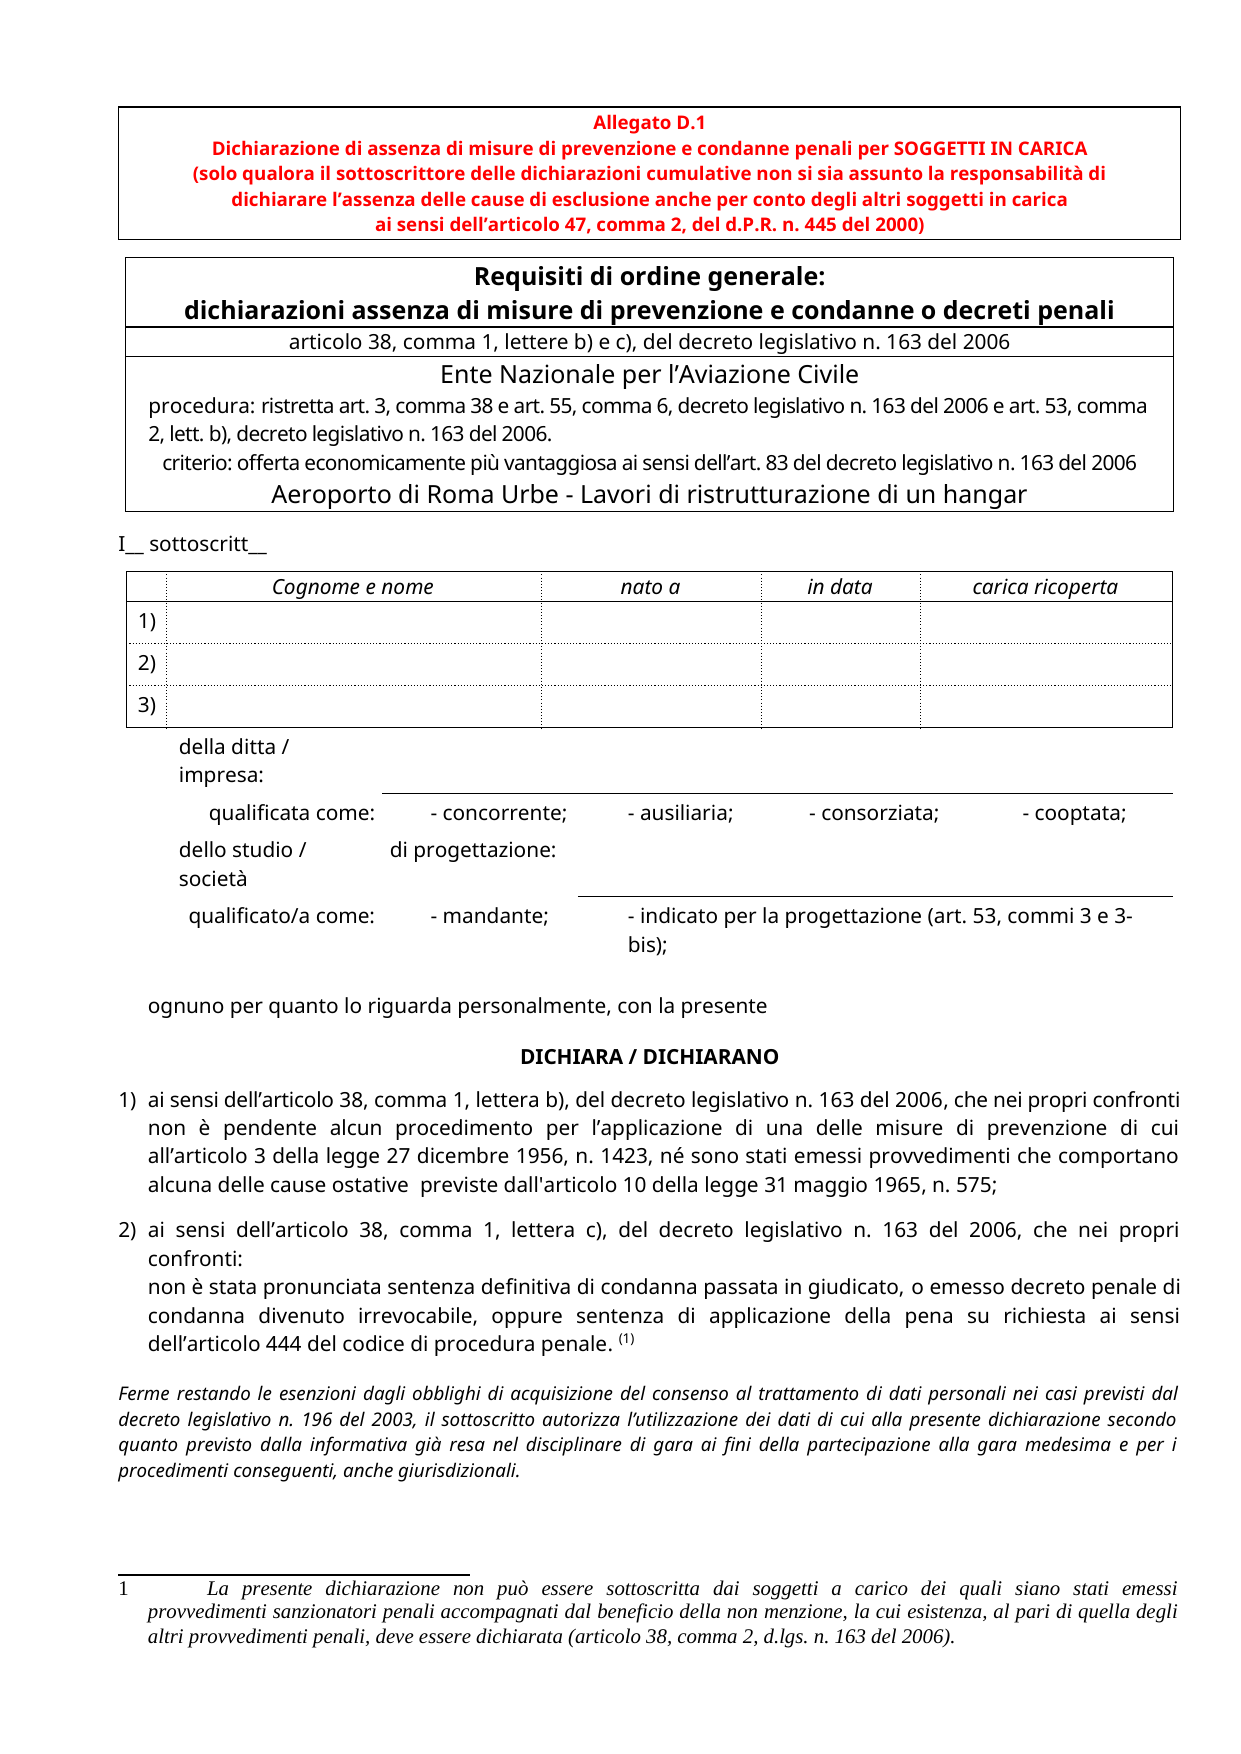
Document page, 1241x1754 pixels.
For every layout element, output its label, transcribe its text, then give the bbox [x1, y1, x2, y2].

table_header carica ricoperta [920, 572, 1172, 601]
table_cell [541, 643, 762, 685]
table_cell [127, 728, 171, 793]
table_cell [920, 643, 1172, 685]
table_cell qualificato/a come: [171, 896, 382, 962]
table_cell - mandante; [423, 896, 578, 962]
text non è pendente alcun procedimento per l’applicazione di una delle misure di prevenzione di cui all’articolo 3 della legge 27 dicembre 1956, n. 1423, né sono stati emessi provvedimenti che comportano alcuna delle cause ostative previste dall'articolo 10 della legge 31 maggio 1965, n. 575; [148, 1113, 1181, 1198]
text ai sensi dell’articolo 47, comma 2, del d.P.R. n. 445 del 2000) [119, 208, 1180, 239]
table_header Cognome e nome [167, 572, 541, 601]
text non è stata pronunciata sentenza definitiva di condanna passata in giudicato, o emesso decreto penale di condanna divenuto irrevocabile, oppure sentenza di applicazione della pena su richiesta ai sensi dell’articolo 444 del codice di procedura penale. () [148, 1272, 1181, 1358]
text 1) ai sensi dell’articolo 38, comma 1, lettera b), del decreto legislativo n. 163 del 2006, che nei propri confronti [118, 1085, 1181, 1113]
table_cell [578, 897, 620, 962]
table_cell della ditta / impresa: [171, 728, 382, 793]
table_cell [127, 793, 171, 831]
text I__ sottoscritt__ [118, 529, 1181, 557]
table_cell [127, 896, 171, 962]
table_cell [762, 602, 920, 643]
table_cell [541, 602, 762, 643]
table_cell [382, 896, 423, 962]
text Dichiarazione di assenza di misure di prevenzione e condanne penali per SOGGETTI IN CARICA [119, 132, 1180, 157]
table_cell [167, 602, 541, 643]
table_header in data [762, 572, 920, 601]
table_cell qualificata come: [171, 793, 382, 831]
table_cell dello studio / società [171, 831, 382, 896]
table_cell [382, 794, 423, 831]
table_header Requisiti di ordine generale: dichiarazioni assenza di misure di prevenzione e condanne o decreti penali [126, 258, 1173, 326]
table_cell di progettazione: [382, 831, 578, 896]
table_header [127, 572, 167, 601]
table_cell [541, 685, 762, 727]
table_cell [920, 602, 1172, 643]
table_cell - consorziata; [802, 794, 974, 831]
table_header nato a [541, 572, 762, 601]
text (solo qualora il sottoscrittore delle dichiarazioni cumulative non si sia assunto la responsabilità di [119, 157, 1180, 183]
table_cell [578, 831, 1172, 896]
table_cell 2) [127, 643, 167, 685]
text 2) ai sensi dell’articolo 38, comma 1, lettera c), del decreto legislativo n. 163 del 2006, che nei propri confronti: [118, 1216, 1181, 1272]
text Allegato D.1 [119, 108, 1180, 132]
table_cell articolo 38, comma 1, lettere b) e c), del decreto legislativo n. 163 del 2006 [126, 328, 1173, 356]
table_cell [127, 831, 171, 896]
table_cell [167, 643, 541, 685]
table_header Ente Nazionale per l’Aviazione Civile procedura: ristretta art. 3, comma 38 e art. 55, comma 6, decreto legislativo n. 163 del 2006 e art. 53, comma 2, lett. b), decreto legislativo n. 163 del 2006. criterio: offerta economicamente più vantaggiosa ai sensi dell’art. 83 del decreto legislativo n. 163 del 2006 Aeroporto di Roma Urbe - Lavori di ristrutturazione di un hangar [137, 357, 1162, 510]
table_cell - concorrente; [423, 794, 578, 831]
text La presente dichiarazione non può essere sottoscritta dai soggetti a carico dei quali siano stati emessi provvedimenti sanzionatori penali accompagnati dal beneficio della non menzione, la cui esistenza, al pari di quella degli altri provvedimenti penali, deve essere dichiarata (articolo 38, comma 2, d.lgs. n. 163 del 2006). [118, 1575, 1181, 1648]
text Ferme restando le esenzioni dagli obblighi di acquisizione del consenso al trattamento di dati personali nei casi previsti dal decreto legislativo n. 196 del 2003, il sottoscritto autorizza l’utilizzazione dei dati di cui alla presente dichiarazione secondo quanto previsto dalla informativa già resa nel disciplinare di gara ai fini della partecipazione alla gara medesima e per i procedimenti conseguenti, anche giurisdizionali. [118, 1380, 1181, 1482]
table_cell [974, 794, 1015, 831]
text dichiarare l’assenza delle cause di esclusione anche per conto degli altri soggetti in carica [119, 183, 1180, 208]
table_cell [167, 685, 541, 727]
subtitle DICHIARA / DICHIARANO [118, 1042, 1181, 1071]
table_cell [126, 357, 1173, 511]
table_cell [382, 728, 1172, 793]
table_cell [920, 685, 1172, 727]
table_cell - indicato per la progettazione (art. 53, commi 3 e 3-bis); [620, 897, 1172, 962]
table_cell - ausiliaria; [620, 794, 757, 831]
table_cell 1) [127, 602, 167, 643]
table_cell 3) [127, 685, 167, 727]
table_cell [762, 643, 920, 685]
table_cell [757, 794, 802, 831]
text ognuno per quanto lo riguarda personalmente, con la presente [148, 991, 1181, 1019]
table_cell [762, 685, 920, 727]
table_cell [578, 794, 620, 831]
table_cell - cooptata; [1015, 794, 1172, 831]
